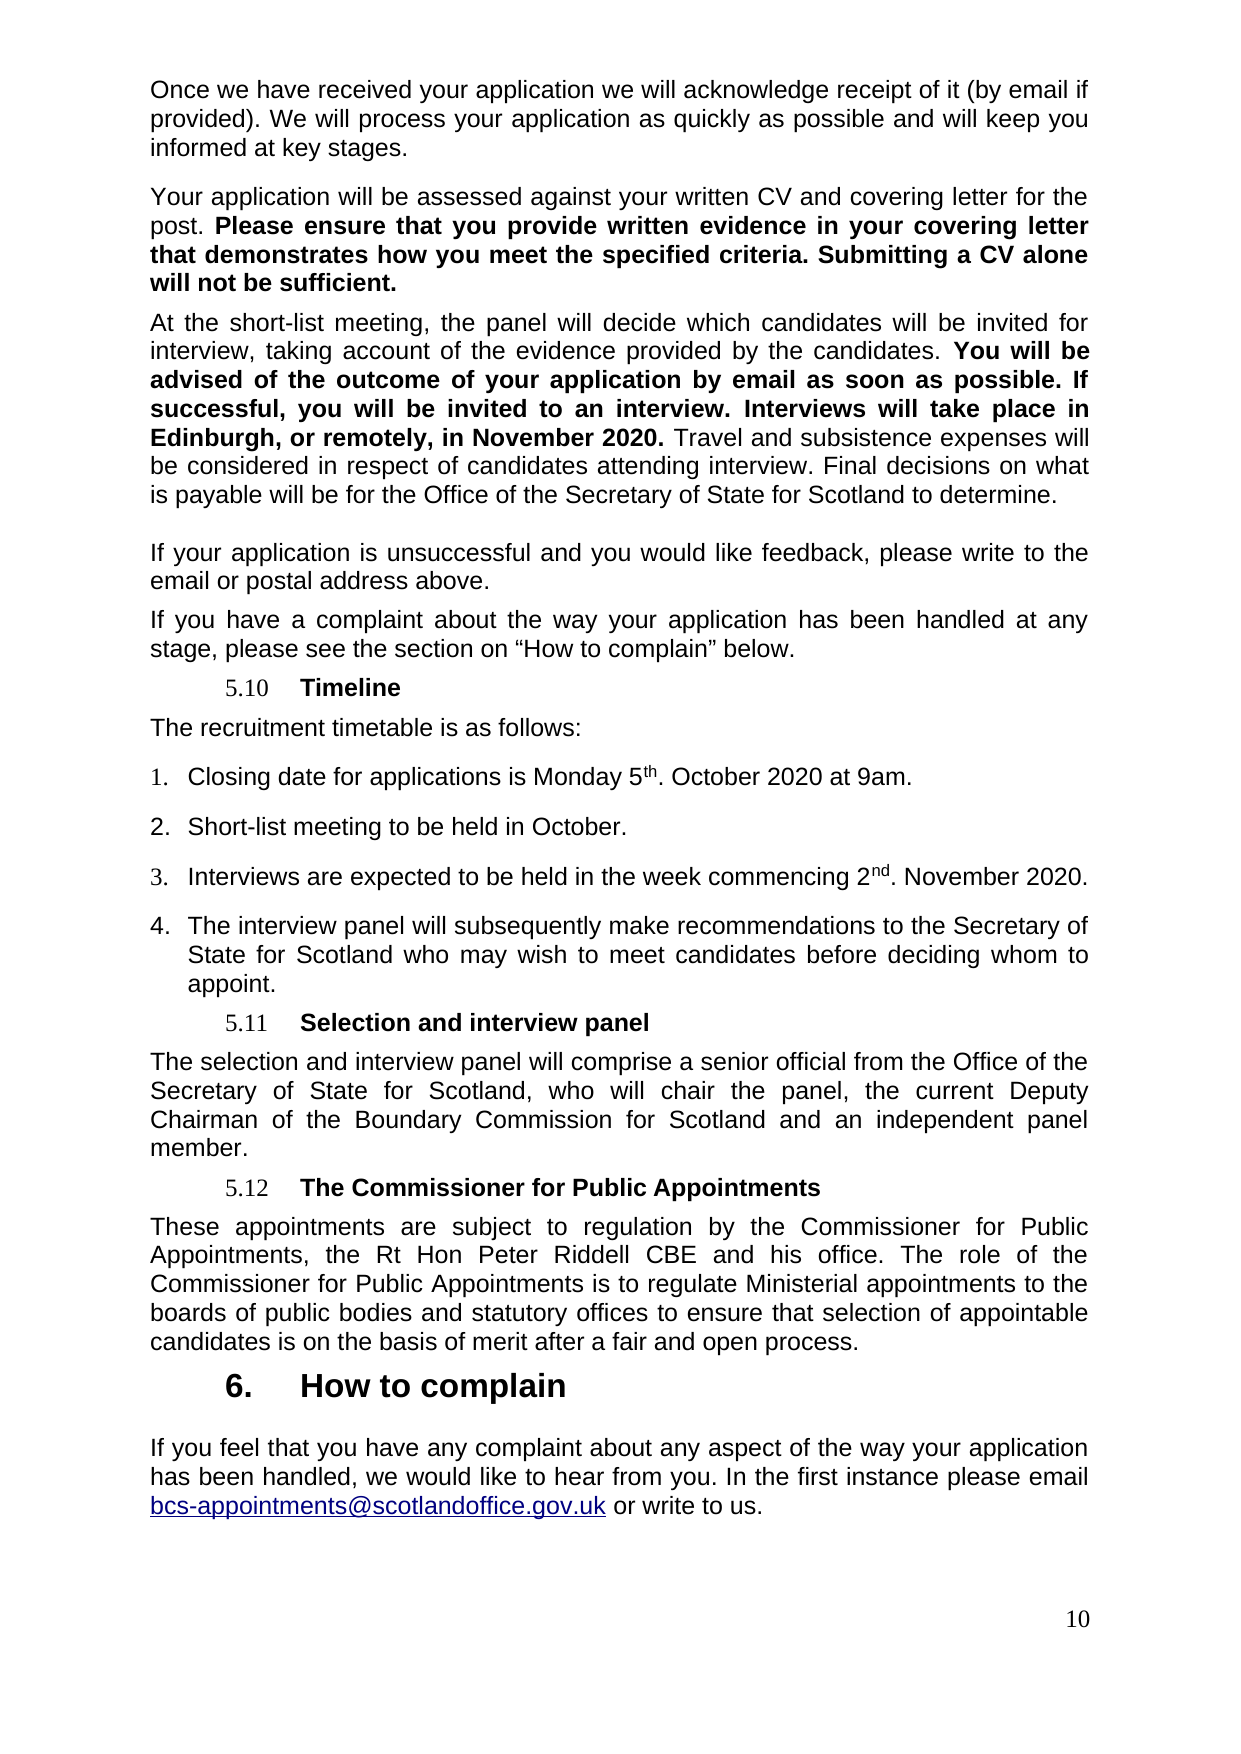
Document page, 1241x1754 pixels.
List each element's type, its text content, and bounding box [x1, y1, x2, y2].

text Your application will be assessed against your written CV and covering letter for the post. Please ensure that you provide written evidence in your covering letter that demonstrates how you meet the specified criteria. Submitting a CV alone will not be sufficient. [150, 182, 1090, 297]
list The interview panel will subsequently make recommendations to the Secretary of State for Scotland who may wish to meet candidates before deciding whom to appoint. [150, 911, 1090, 997]
subtitle The Commissioner for Public Appointments [150, 1172, 1090, 1201]
text At the short-list meeting, the panel will decide which candidates will be invited for interview, taking account of the evidence provided by the candidates. You will be advised of the outcome of your application by email as soon as possible. If successful, you will be invited to an interview. Interviews will take place in Edinburgh, or remotely, in November 2020. Travel and subsistence expenses will be considered in respect of candidates attending interview. Final decisions on what is payable will be for the Office of the Secretary of State for Scotland to determine. [150, 307, 1090, 509]
text Once we have received your application we will acknowledge receipt of it (by email if provided). We will process your application as quickly as possible and will keep you informed at key stages. [150, 75, 1090, 161]
text The selection and interview panel will comprise a senior official from the Office of the Secretary of State for Scotland, who will chair the panel, the current Deputy Chairman of the Boundary Commission for Scotland and an independent panel member. [150, 1047, 1090, 1162]
text If you feel that you have any complaint about any aspect of the way your application has been handled, we would like to hear from you. In the first instance please email bcs-appointments@scotlandoffice.gov.uk or write to us. [150, 1433, 1090, 1519]
text If your application is unsuccessful and you would like feedback, please write to the email or postal address above. [150, 537, 1090, 595]
list Short-list meeting to be held in October. [150, 812, 1090, 841]
text If you have a complaint about the way your application has been handled at any stage, please see the section on “How to complain” below. [150, 605, 1090, 663]
text These appointments are subject to regulation by the Commissioner for Public Appointments, the Rt Hon Peter Riddell CBE and his office. The role of the Commissioner for Public Appointments is to regulate Ministerial appointments to the boards of public bodies and statutory offices to ensure that selection of appointable candidates is on the basis of merit after a fair and open process. [150, 1212, 1090, 1356]
subtitle Selection and interview panel [150, 1008, 1090, 1037]
text The recruitment timetable is as follows: [150, 713, 1090, 741]
list Interviews are expected to be held in the week commencing 2nd. November 2020. [150, 861, 1090, 890]
subtitle Timeline [150, 673, 1090, 702]
list Closing date for applications is Monday 5th. October 2020 at 9am. [150, 762, 1090, 791]
subtitle How to complain [150, 1366, 1090, 1404]
